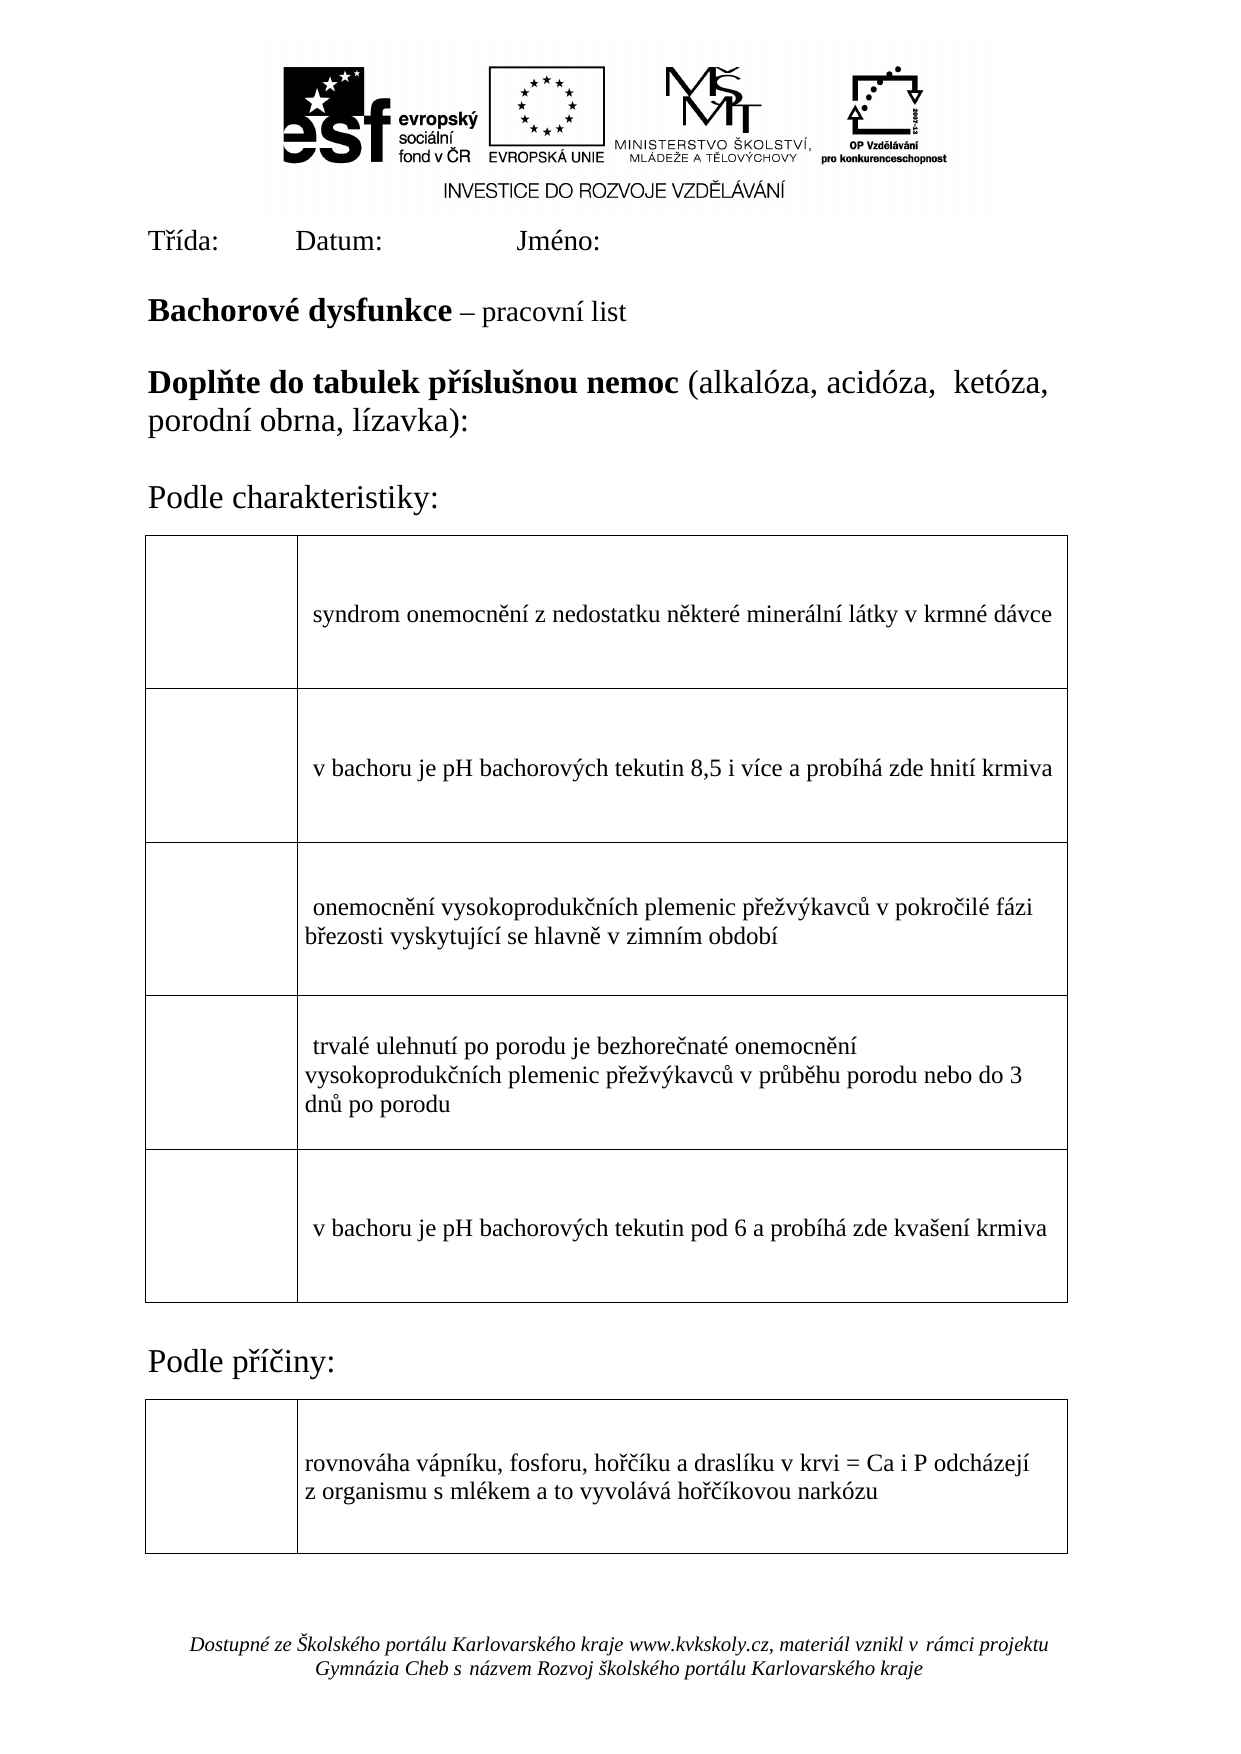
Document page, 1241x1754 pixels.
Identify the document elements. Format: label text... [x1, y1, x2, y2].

table_cell [146, 689, 297, 842]
table_cell [146, 1150, 297, 1302]
text Bachorové dysfunkce – pracovní list [148, 291, 1092, 329]
table_cell onemocnění vysokoprodukčních plemenic přežvýkavců v pokročilé fázi březosti vyskytující se hlavně v zimním období [298, 843, 1067, 995]
text Třída: Datum: Jméno: [148, 148, 1092, 257]
table_cell v bachoru je pH bachorových tekutin 8,5 i více a probíhá zde hnití krmiva [298, 689, 1067, 842]
table_header rovnováha vápníku, fosforu, hořčíku a draslíku v krvi = Ca i P odcházejí z organismu s mlékem a to vyvolává hořčíkovou narkózu [298, 1400, 1067, 1553]
text Podle charakteristiky: [148, 477, 1092, 516]
table_cell trvalé ulehnutí po porodu je bezhorečnaté onemocnění vysokoprodukčních plemenic přežvýkavců v průběhu porodu nebo do 3 dnů po porodu [298, 996, 1067, 1149]
picture [248, 36, 992, 222]
table_cell [146, 996, 297, 1149]
table_cell [146, 843, 297, 995]
text Doplňte do tabulek příslušnou nemoc (alkalóza, acidóza, ketóza, porodní obrna, lízavka): [148, 362, 1092, 439]
text Podle příčiny: [148, 1342, 1092, 1380]
table_header [146, 1400, 297, 1553]
table_header [146, 536, 297, 688]
table_cell v bachoru je pH bachorových tekutin pod 6 a probíhá zde kvašení krmiva [298, 1150, 1067, 1302]
table_header syndrom onemocnění z nedostatku některé minerální látky v krmné dávce [298, 536, 1067, 688]
